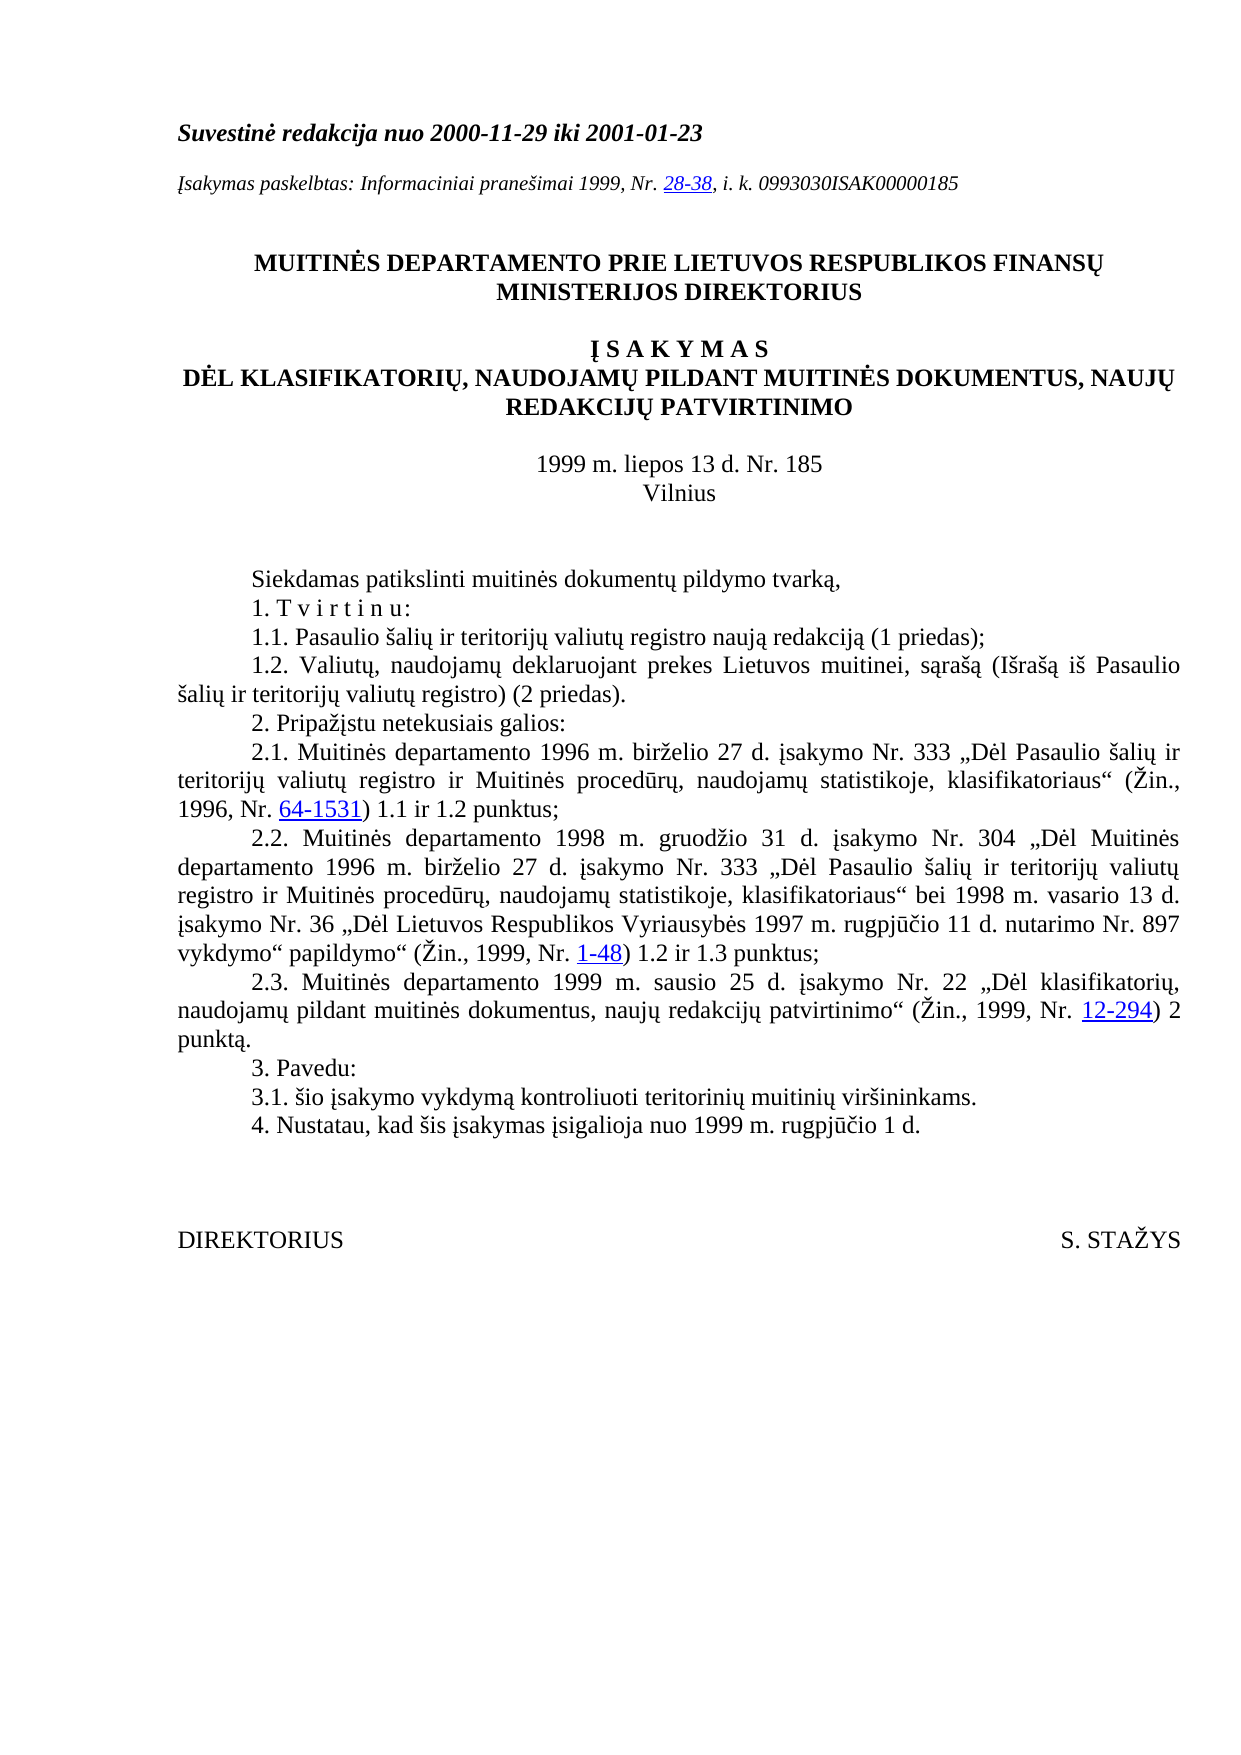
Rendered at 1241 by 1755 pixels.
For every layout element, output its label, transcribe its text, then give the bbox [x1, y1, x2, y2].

text Įsakymas paskelbtas: Informaciniai pranešimai 1999, Nr. 28-38, i. k. 0993030ISAK00000185 [177, 171, 1181, 195]
text 1.1. Pasaulio šalių ir teritorijų valiutų registro naują redakciją (1 priedas); [177, 622, 1181, 650]
text Į S A K Y M A S [177, 334, 1181, 363]
text 2. Pripažįstu netekusiais galios: [177, 708, 1181, 737]
text DIREKTORIUS S. STAŽYS [177, 1225, 1181, 1254]
text Suvestinė redakcija nuo 2000-11-29 iki 2001-01-23 [177, 118, 1181, 147]
text 2.1. Muitinės departamento 1996 m. birželio 27 d. įsakymo Nr. 333 „Dėl Pasaulio šalių ir teritorijų valiutų registro ir Muitinės procedūrų, naudojamų statistikoje, klasifikatoriaus“ (Žin., 1996, Nr. 64-1531) 1.1 ir 1.2 punktus; [177, 737, 1181, 823]
text 1999 m. liepos 13 d. Nr. 185 [177, 449, 1181, 478]
text 1.2. Valiutų, naudojamų deklaruojant prekes Lietuvos muitinei, sąrašą (Išrašą iš Pasaulio šalių ir teritorijų valiutų registro) (2 priedas). [177, 650, 1181, 708]
text 3. Pavedu: [177, 1053, 1181, 1082]
text 4. Nustatau, kad šis įsakymas įsigalioja nuo 1999 m. rugpjūčio 1 d. [177, 1110, 1181, 1139]
text 2.3. Muitinės departamento 1999 m. sausio 25 d. įsakymo Nr. 22 „Dėl klasifikatorių, naudojamų pildant muitinės dokumentus, naujų redakcijų patvirtinimo“ (Žin., 1999, Nr. 12-294) 2 punktą. [177, 967, 1181, 1053]
text 2.2. Muitinės departamento 1998 m. gruodžio 31 d. įsakymo Nr. 304 „Dėl Muitinės departamento 1996 m. birželio 27 d. įsakymo Nr. 333 „Dėl Pasaulio šalių ir teritorijų valiutų registro ir Muitinės procedūrų, naudojamų statistikoje, klasifikatoriaus“ bei 1998 m. vasario 13 d. įsakymo Nr. 36 „Dėl Lietuvos Respublikos Vyriausybės 1997 m. rugpjūčio 11 d. nutarimo Nr. 897 vykdymo“ papildymo“ (Žin., 1999, Nr. 1-48) 1.2 ir 1.3 punktus; [177, 823, 1181, 967]
text Vilnius [177, 478, 1181, 507]
text DĖL KLASIFIKATORIŲ, NAUDOJAMŲ PILDANT MUITINĖS DOKUMENTUS, NAUJŲ REDAKCIJŲ PATVIRTINIMO [177, 363, 1181, 420]
text Siekdamas patikslinti muitinės dokumentų pildymo tvarką, [177, 564, 1181, 593]
text 3.1. šio įsakymo vykdymą kontroliuoti teritorinių muitinių viršininkams. [177, 1082, 1181, 1110]
text MUITINĖS DEPARTAMENTO PRIE LIETUVOS RESPUBLIKOS FINANSŲ MINISTERIJOS DIREKTORIUS [177, 248, 1181, 305]
text 1. Tvirtinu: [177, 593, 1181, 622]
